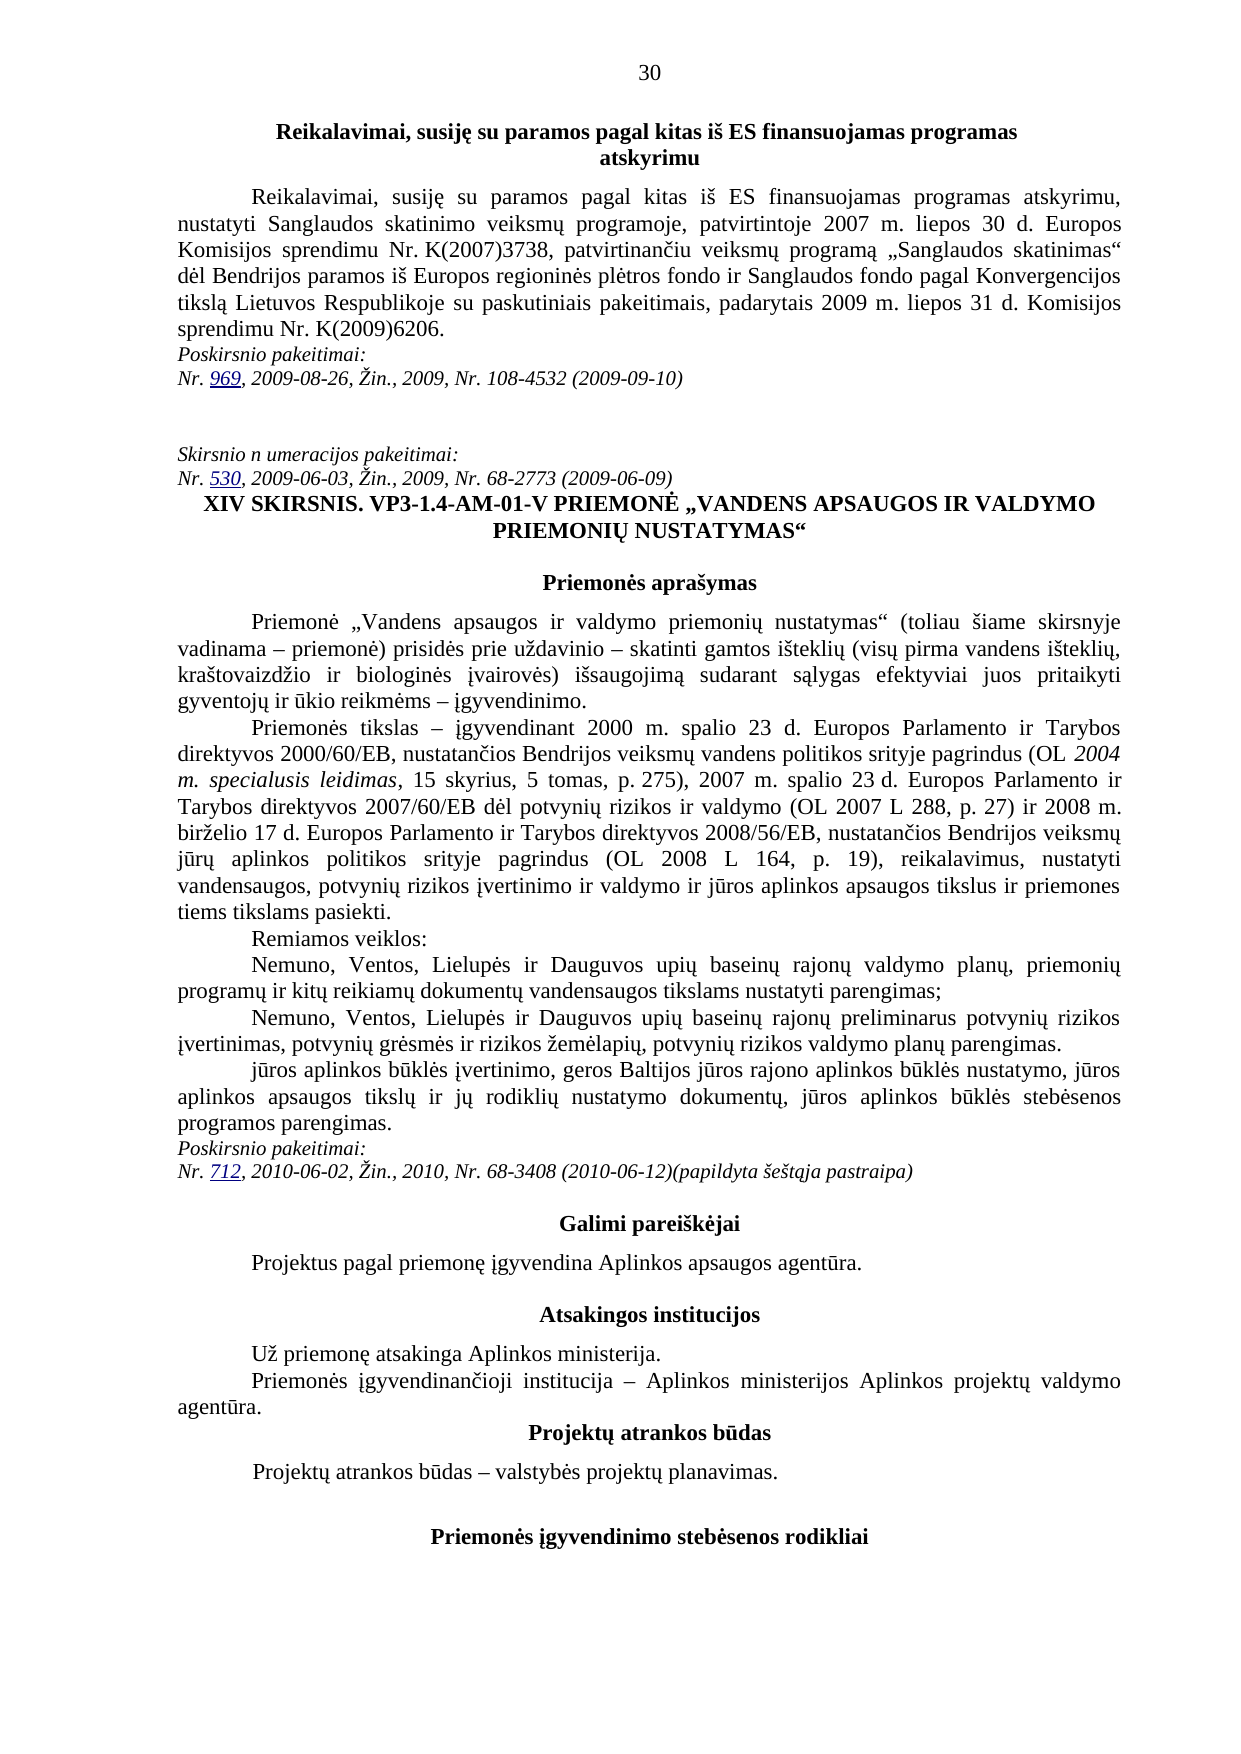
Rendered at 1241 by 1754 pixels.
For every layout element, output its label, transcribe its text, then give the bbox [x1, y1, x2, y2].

subtitle XIV sKIRSNIS. VP3-1.4-AM-01-V PRIEMONĖ „VANDENS APSAUGOS IR VALDYMO PRIEMONIŲ NUSTATYMAS“ [177, 490, 1122, 543]
text Nr. 712, 2010-06-02, Žin., 2010, Nr. 68-3408 (2010-06-12)(papildyta šeštąja pastraipa) [177, 1159, 1122, 1183]
text Skirsnio n umeracijos pakeitimai: [177, 442, 1122, 466]
text Projektus pagal priemonę įgyvendina Aplinkos apsaugos agentūra. [177, 1249, 1122, 1275]
text Priemonės aprašymas [177, 569, 1122, 596]
text Nemuno, Ventos, Lielupės ir Dauguvos upių baseinų rajonų valdymo planų, priemonių programų ir kitų reikiamų dokumentų vandensaugos tikslams nustatyti parengimas; [177, 951, 1122, 1004]
text Poskirsnio pakeitimai: [177, 341, 1122, 366]
text Už priemonę atsakinga Aplinkos ministerija. [177, 1340, 1122, 1367]
text Nr. 530, 2009-06-03, Žin., 2009, Nr. 68-2773 (2009-06-09) [177, 466, 1122, 490]
text Projektų atrankos būdas [177, 1419, 1122, 1446]
text Nr. 969, 2009-08-26, Žin., 2009, Nr. 108-4532 (2009-09-10) [177, 366, 1122, 389]
text jūros aplinkos būklės įvertinimo, geros Baltijos jūros rajono aplinkos būklės nustatymo, jūros aplinkos apsaugos tikslų ir jų rodiklių nustatymo dokumentų, jūros aplinkos būklės stebėsenos programos parengimas. [177, 1056, 1122, 1135]
text Galimi pareiškėjai [177, 1210, 1122, 1236]
text Reikalavimai, susiję su paramos pagal kitas iš ES finansuojamas programas atskyrimu [177, 118, 1122, 171]
text Priemonė „Vandens apsaugos ir valdymo priemonių nustatymas“ (toliau šiame skirsnyje vadinama – priemonė) prisidės prie uždavinio – skatinti gamtos išteklių (visų pirma vandens išteklių, kraštovaizdžio ir biologinės įvairovės) išsaugojimą sudarant sąlygas efektyviai juos pritaikyti gyventojų ir ūkio reikmėms – įgyvendinimo. [177, 608, 1122, 714]
text Priemonės tikslas – įgyvendinant 2000 m. spalio 23 d. Europos Parlamento ir Tarybos direktyvos 2000/60/EB, nustatančios Bendrijos veiksmų vandens politikos srityje pagrindus (OL 2004 m. specialusis leidimas, 15 skyrius, 5 tomas, p. 275), 2007 m. spalio 23 d. Europos Parlamento ir Tarybos direktyvos 2007/60/EB dėl potvynių rizikos ir valdymo (OL 2007 L 288, p. 27) ir 2008 m. birželio 17 d. Europos Parlamento ir Tarybos direktyvos 2008/56/EB, nustatančios Bendrijos veiksmų jūrų aplinkos politikos srityje pagrindus (OL 2008 L 164, p. 19), reikalavimus, nustatyti vandensaugos, potvynių rizikos įvertinimo ir valdymo ir jūros aplinkos apsaugos tikslus ir priemones tiems tikslams pasiekti. [177, 714, 1122, 924]
text Remiamos veiklos: [177, 924, 1122, 951]
text Nemuno, Ventos, Lielupės ir Dauguvos upių baseinų rajonų preliminarus potvynių rizikos įvertinimas, potvynių grėsmės ir rizikos žemėlapių, potvynių rizikos valdymo planų parengimas. [177, 1004, 1122, 1056]
text Poskirsnio pakeitimai: [177, 1135, 1122, 1159]
text Projektų atrankos būdas – valstybės projektų planavimas. [177, 1458, 1122, 1484]
text Priemonės įgyvendinimo stebėsenos rodikliai [177, 1523, 1122, 1550]
text Reikalavimai, susiję su paramos pagal kitas iš ES finansuojamas programas atskyrimu, nustatyti Sanglaudos skatinimo veiksmų programoje, patvirtintoje 2007 m. liepos 30 d. Europos Komisijos sprendimu Nr. K(2007)3738, patvirtinančiu veiksmų programą „Sanglaudos skatinimas“ dėl Bendrijos paramos iš Europos regioninės plėtros fondo ir Sanglaudos fondo pagal Konvergencijos tikslą Lietuvos Respublikoje su paskutiniais pakeitimais, padarytais 2009 m. liepos 31 d. Komisijos sprendimu Nr. K(2009)6206. [177, 183, 1122, 341]
text Priemonės įgyvendinančioji institucija – Aplinkos ministerijos Aplinkos projektų valdymo agentūra. [177, 1367, 1122, 1419]
text Atsakingos institucijos [177, 1301, 1122, 1328]
